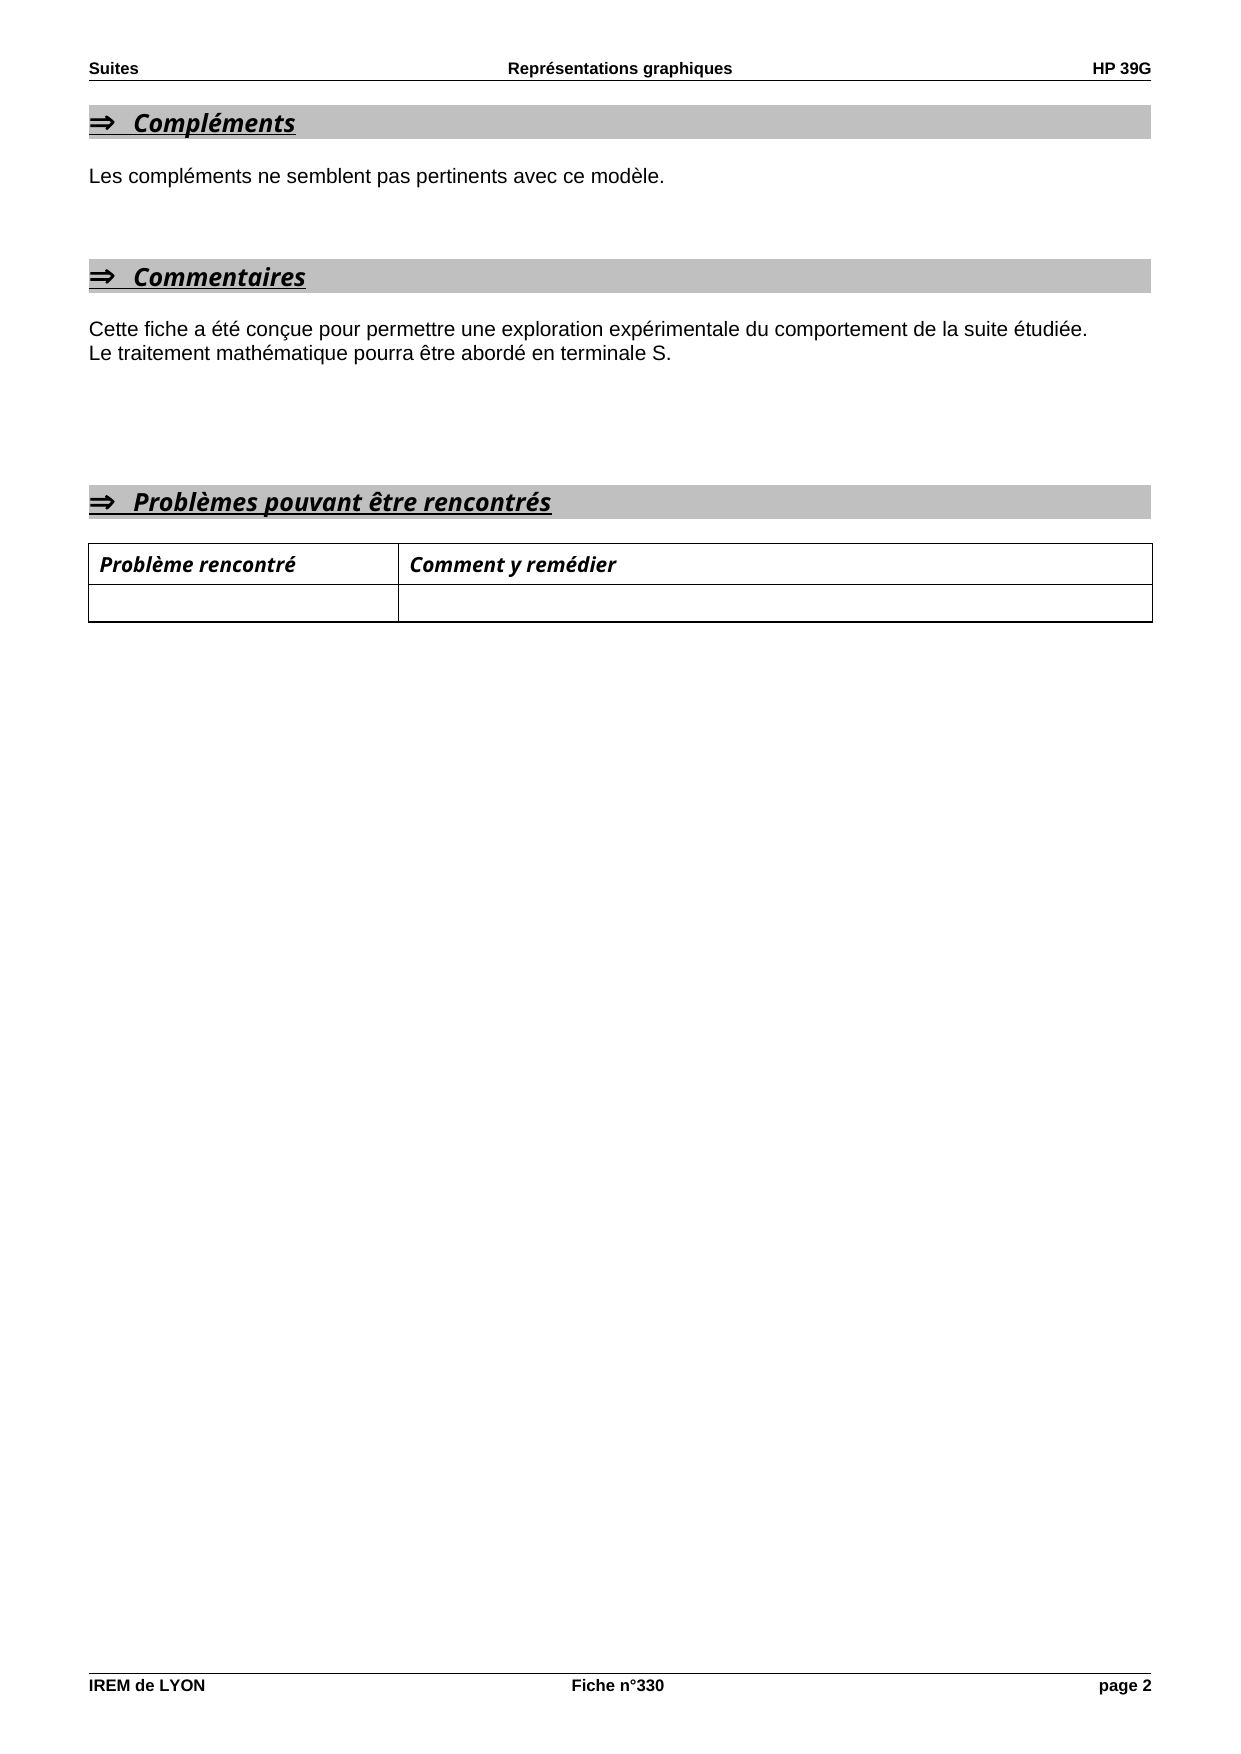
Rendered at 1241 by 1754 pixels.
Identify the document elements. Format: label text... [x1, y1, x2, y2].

text  Compléments [89, 105, 1151, 139]
table_cell [89, 585, 398, 621]
text Le traitement mathématique pourra être abordé en terminale S. [89, 341, 1151, 365]
table_header Comment y remédier [399, 544, 1152, 584]
table_cell [399, 585, 1152, 621]
table_header Problème rencontré [89, 544, 398, 584]
text Cette fiche a été conçue pour permettre une exploration expérimentale du comportement de la suite étudiée. [89, 317, 1151, 341]
text Les compléments ne semblent pas pertinents avec ce modèle. [89, 163, 1151, 187]
text  Problèmes pouvant être rencontrés [89, 485, 1151, 519]
text  Commentaires [89, 259, 1151, 293]
